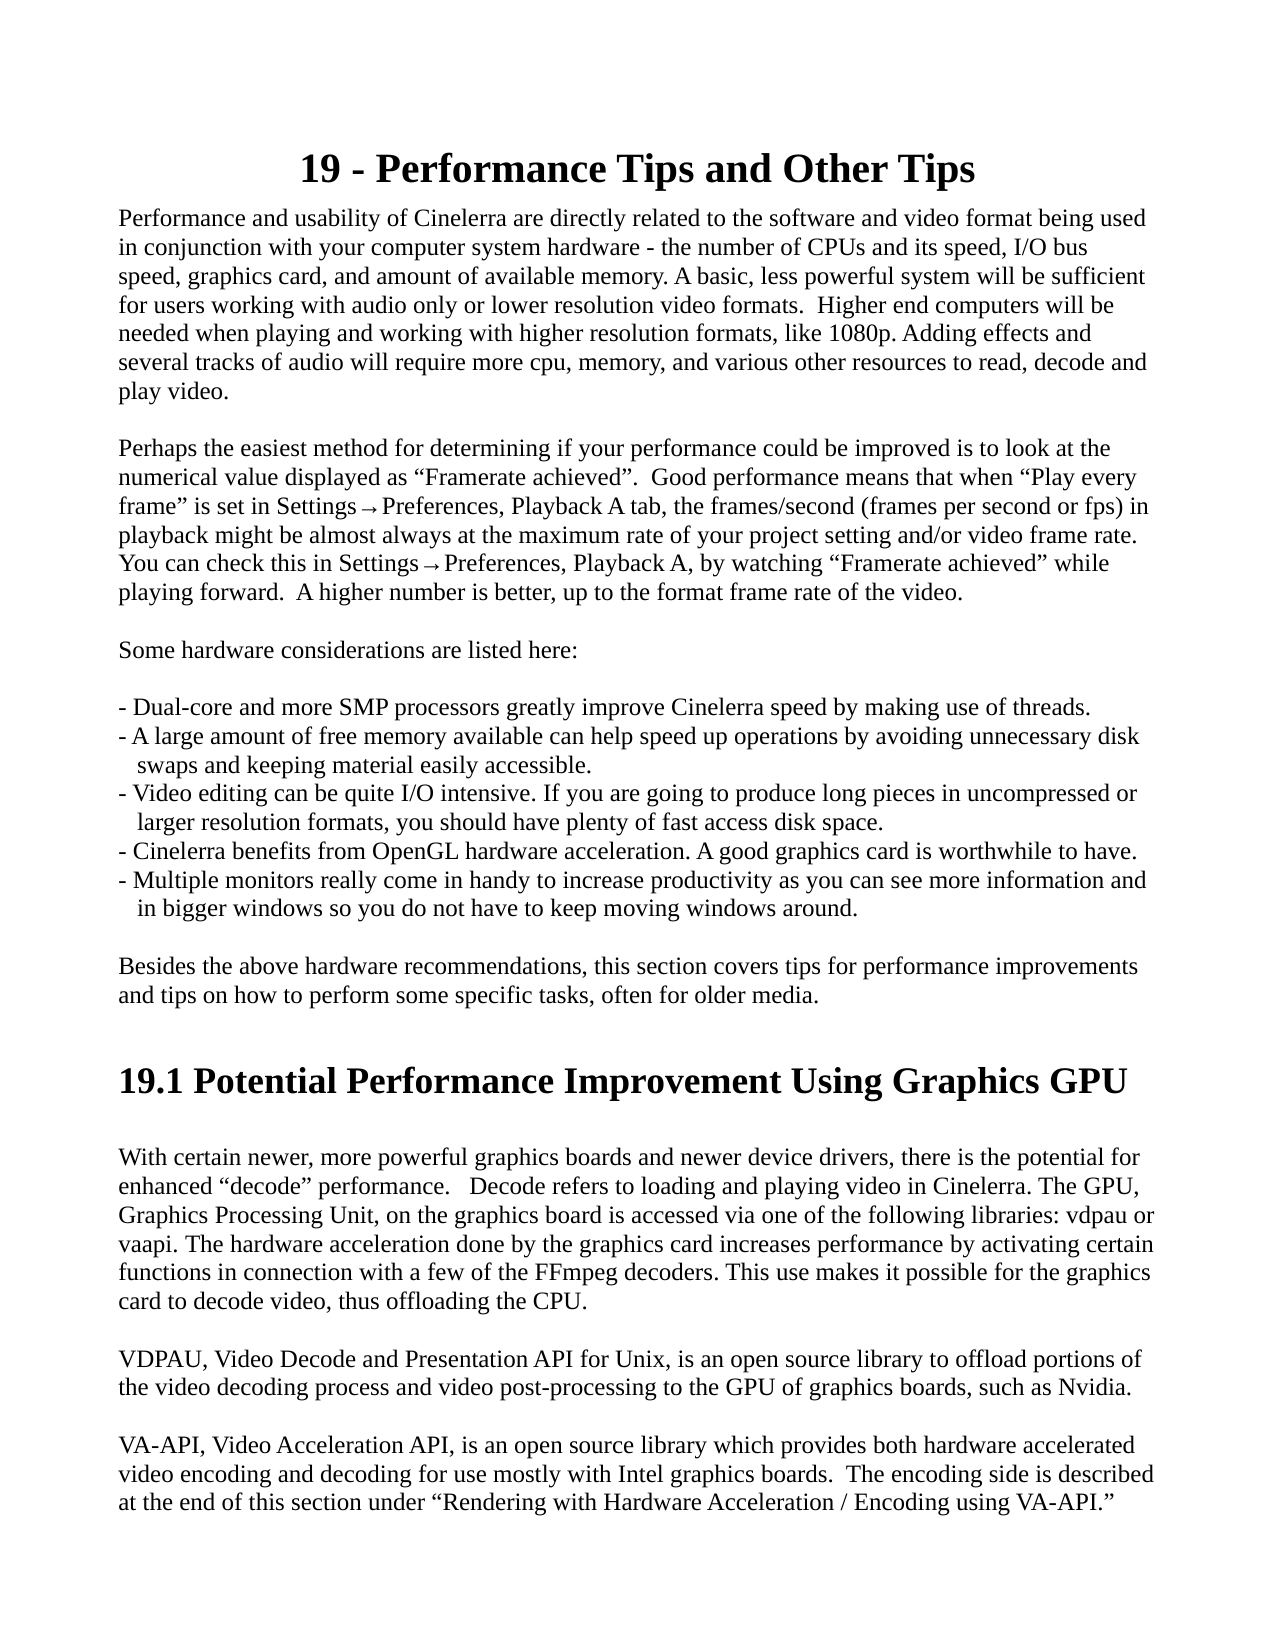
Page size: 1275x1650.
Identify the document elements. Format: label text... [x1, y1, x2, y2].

text - Video editing can be quite I/O intensive. If you are going to produce long pieces in uncompressed or [118, 778, 1157, 807]
text swaps and keeping material easily accessible. [118, 750, 1157, 778]
text larger resolution formats, you should have plenty of fast access disk space. [118, 807, 1157, 836]
text - Dual-core and more SMP processors greatly improve Cinelerra speed by making use of threads. [118, 692, 1157, 721]
text With certain newer, more powerful graphics boards and newer device drivers, there is the potential for enhanced “decode” performance. Decode refers to loading and playing video in Cinelerra. The GPU, Graphics Processing Unit, on the graphics board is accessed via one of the following libraries: vdpau or vaapi. The hardware acceleration done by the graphics card increases performance by activating certain functions in connection with a few of the FFmpeg decoders. This use makes it possible for the graphics card to decode video, thus offloading the CPU. [118, 1142, 1157, 1315]
subtitle 19 - Performance Tips and Other Tips [118, 143, 1157, 191]
subtitle 19.1 Potential Performance Improvement Using Graphics GPU [118, 1058, 1157, 1101]
text - A large amount of free memory available can help speed up operations by avoiding unnecessary disk [118, 721, 1157, 750]
text Besides the above hardware recommendations, this section covers tips for performance improvements and tips on how to perform some specific tasks, often for older media. [118, 951, 1157, 1008]
text - Cinelerra benefits from OpenGL hardware acceleration. A good graphics card is worthwhile to have. [118, 836, 1157, 865]
text Performance and usability of Cinelerra are directly related to the software and video format being used in conjunction with your computer system hardware - the number of CPUs and its speed, I/O bus speed, graphics card, and amount of available memory. A basic, less powerful system will be sufficient for users working with audio only or lower resolution video formats. Higher end computers will be needed when playing and working with higher resolution formats, like 1080p. Adding effects and several tracks of audio will require more cpu, memory, and various other resources to read, decode and play video. [118, 203, 1157, 405]
text Perhaps the easiest method for determining if your performance could be improved is to look at the numerical value displayed as “Framerate achieved”. Good performance means that when “Play every frame” is set in Settings→Preferences, Playback A tab, the frames/second (frames per second or fps) in playback might be almost always at the maximum rate of your project setting and/or video frame rate. You can check this in Settings→Preferences, Playback A, by watching “Framerate achieved” while playing forward. A higher number is better, up to the format frame rate of the video. [118, 433, 1157, 606]
text - Multiple monitors really come in handy to increase productivity as you can see more information and [118, 865, 1157, 893]
text VA-API, Video Acceleration API, is an open source library which provides both hardware accelerated video encoding and decoding for use mostly with Intel graphics boards. The encoding side is described at the end of this section under “Rendering with Hardware Acceleration / Encoding using VA-API.” [118, 1430, 1157, 1516]
text Some hardware considerations are listed here: [118, 635, 1157, 663]
text VDPAU, Video Decode and Presentation API for Unix, is an open source library to offload portions of the video decoding process and video post-processing to the GPU of graphics boards, such as Nvidia. [118, 1344, 1157, 1401]
text in bigger windows so you do not have to keep moving windows around. [118, 893, 1157, 922]
